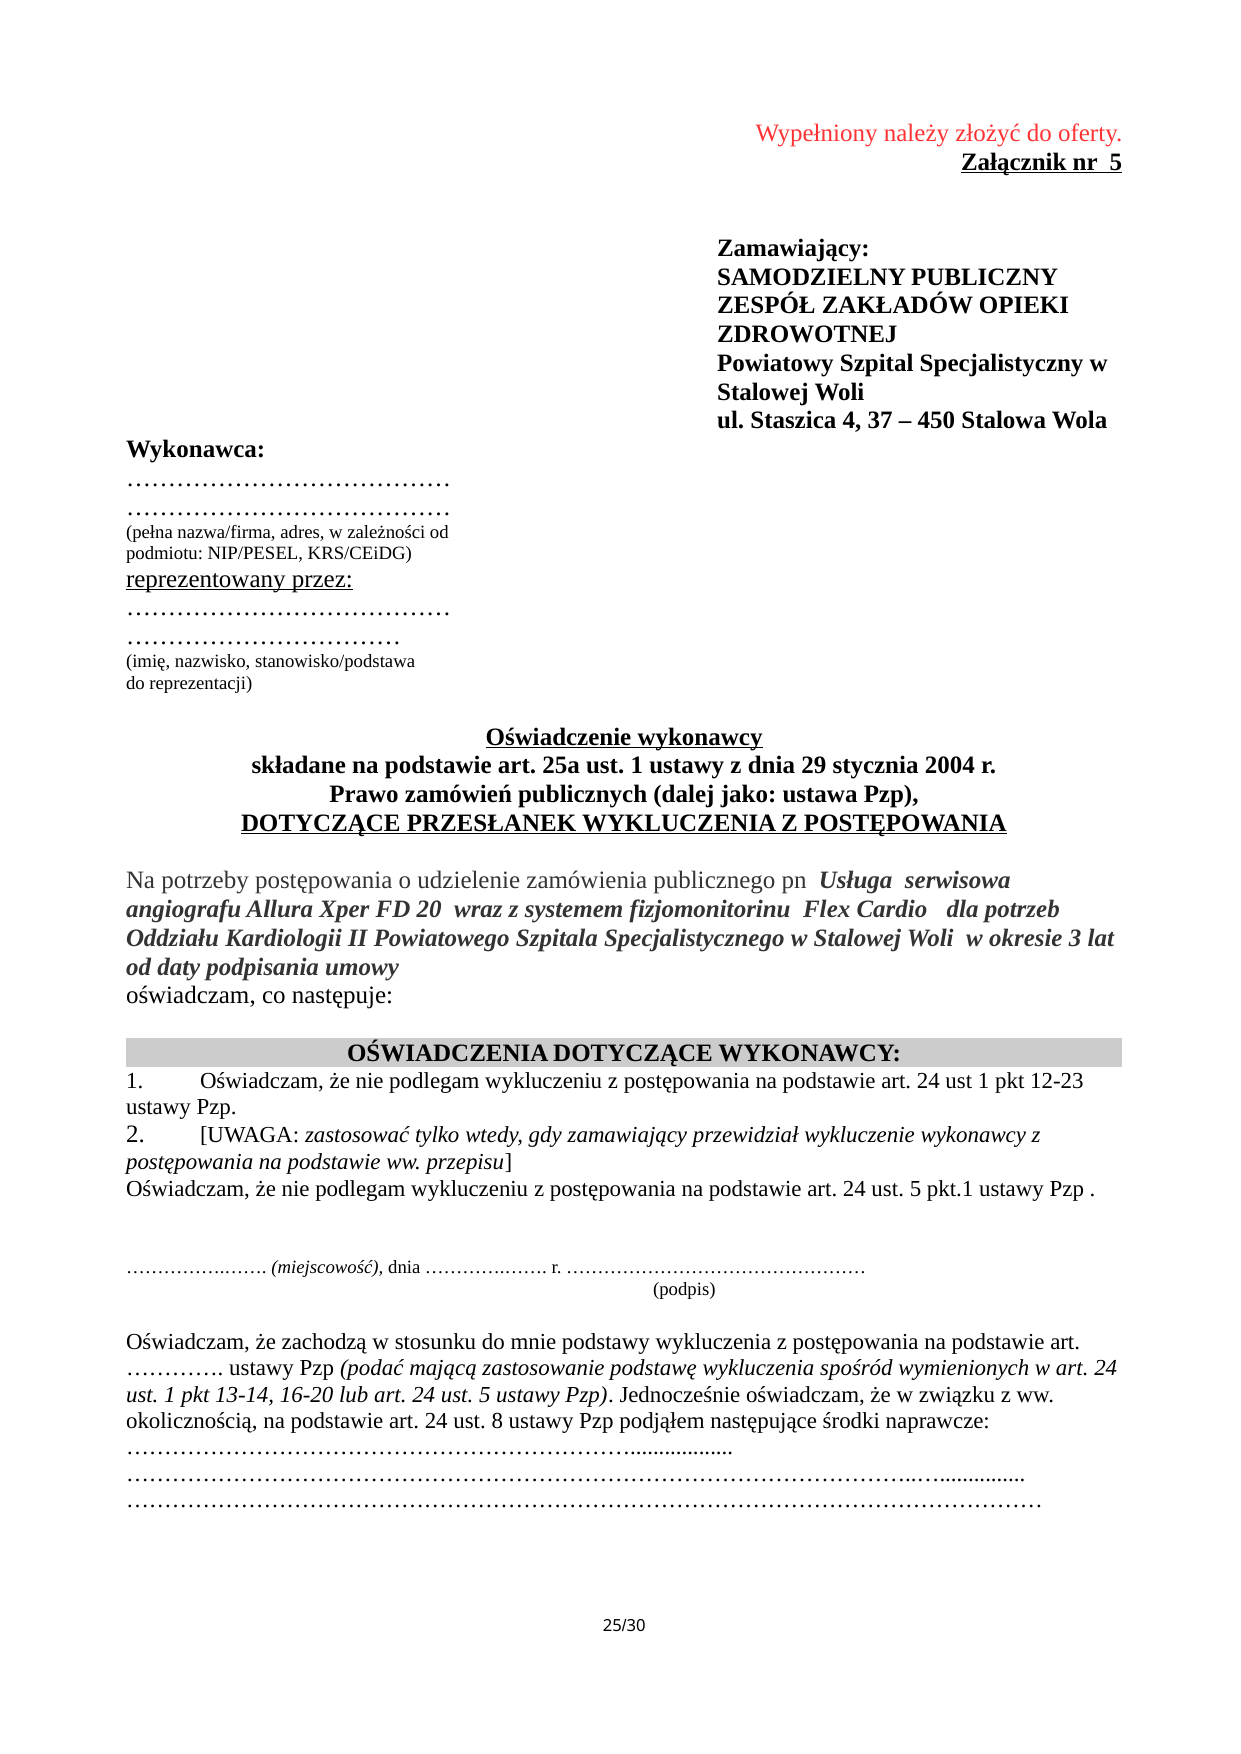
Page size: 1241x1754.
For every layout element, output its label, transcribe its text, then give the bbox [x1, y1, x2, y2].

text (podpis) [653, 1278, 1122, 1299]
text DOTYCZĄCE PRZESŁANEK WYKLUCZENIA Z POSTĘPOWANIA [126, 808, 1122, 837]
text Oświadczam, że zachodzą w stosunku do mnie podstawy wykluczenia z postępowania na podstawie art. …………. ustawy Pzp (podać mającą zastosowanie podstawę wykluczenia spośród wymienionych w art. 24 ust. 1 pkt 13-14, 16-20 lub art. 24 ust. 5 ustawy Pzp). Jednocześnie oświadczam, że w związku z ww. okolicznością, na podstawie art. 24 ust. 8 ustawy Pzp podjąłem następujące środki naprawcze: ………………………………………………………….................. [126, 1328, 1122, 1460]
text …………………………… [126, 621, 1122, 650]
text Zamawiający: [717, 233, 1122, 262]
text …………………………………………………………………………………………..…...............………………………………………………………………………………………………………… [126, 1460, 1122, 1512]
text Oświadczam, że nie podlegam wykluczeniu z postępowania na podstawie art. 24 ust. 5 pkt.1 ustawy Pzp . [126, 1175, 1122, 1201]
text Wypełniony należy złożyć do oferty. [126, 118, 1122, 147]
text OŚWIADCZENIA DOTYCZĄCE WYKONAWCY: [126, 1038, 1122, 1067]
list [UWAGA: zastosować tylko wtedy, gdy zamawiający przewidział wykluczenie wykonawcy z postępowania na podstawie ww. przepisu] [126, 1119, 1122, 1175]
text reprezentowany przez: [126, 564, 1122, 592]
text ………………………………… [126, 492, 1122, 521]
text Powiatowy Szpital Specjalistyczny w Stalowej Woli [717, 348, 1122, 406]
text Załącznik nr 5 [126, 147, 1122, 176]
text (imię, nazwisko, stanowisko/podstawa [126, 650, 1122, 672]
text …………….……. (miejscowość), dnia ………….……. r. ………………………………………… [126, 1256, 1122, 1278]
list Oświadczam, że nie podlegam wykluczeniu z postępowania na podstawie art. 24 ust 1 pkt 12-23 ustawy Pzp. [126, 1067, 1122, 1119]
text podmiotu: NIP/PESEL, KRS/CEiDG) [126, 542, 1122, 564]
text do reprezentacji) [126, 672, 1122, 693]
text Prawo zamówień publicznych (dalej jako: ustawa Pzp), [126, 779, 1122, 808]
text ………………………………… [126, 592, 1122, 621]
text (pełna nazwa/firma, adres, w zależności od [126, 521, 1122, 542]
text Na potrzeby postępowania o udzielenie zamówienia publicznego pn Usługa serwisowa angiografu Allura Xper FD 20 wraz z systemem fizjomonitorinu Flex Cardio dla potrzeb Oddziału Kardiologii II Powiatowego Szpitala Specjalistycznego w Stalowej Woli w okresie 3 lat od daty podpisania umowy oświadczam, co następuje: [126, 866, 1122, 1009]
text Oświadczenie wykonawcy [126, 722, 1122, 751]
text składane na podstawie art. 25a ust. 1 ustawy z dnia 29 stycznia 2004 r. [126, 751, 1122, 779]
text ………………………………… [126, 463, 1122, 492]
text Wykonawca: [126, 434, 1122, 463]
text ul. Staszica 4, 37 – 450 Stalowa Wola [717, 406, 1122, 434]
text ZESPÓŁ ZAKŁADÓW OPIEKI ZDROWOTNEJ [717, 291, 1122, 348]
text SAMODZIELNY PUBLICZNY [717, 262, 1122, 291]
